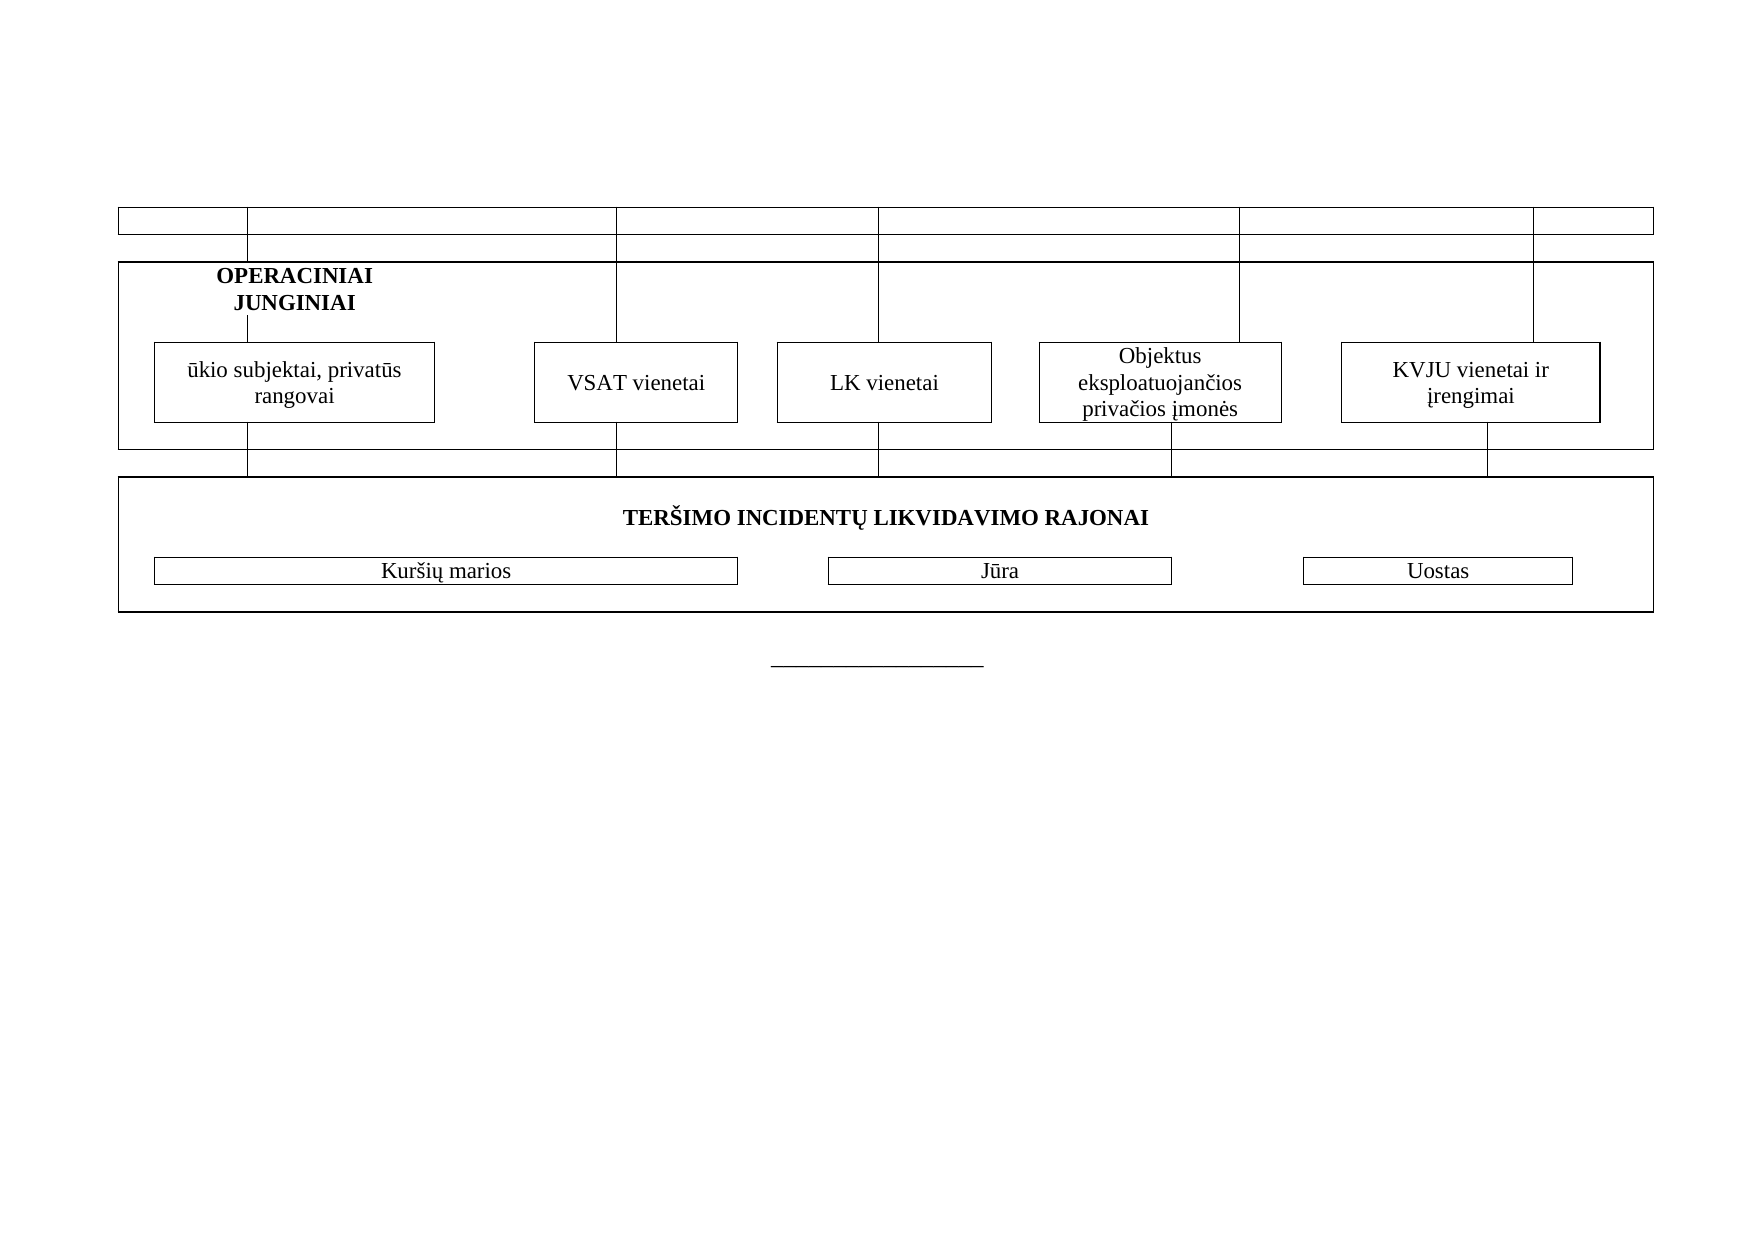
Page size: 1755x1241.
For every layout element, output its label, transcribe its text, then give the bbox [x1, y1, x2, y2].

table_cell [154, 423, 247, 449]
table_cell [1488, 422, 1653, 449]
table_cell [119, 342, 154, 422]
table_cell LK vienetai [778, 343, 991, 422]
table_cell [154, 478, 737, 504]
table_cell [435, 342, 460, 422]
table_cell [738, 208, 878, 234]
table_cell [460, 422, 492, 449]
table_cell [1240, 208, 1363, 234]
table_cell [1363, 263, 1533, 315]
table_cell [1363, 315, 1533, 342]
table_cell [879, 423, 992, 449]
table_cell [248, 208, 434, 234]
table_cell KVJU vienetai ir įrengimai [1342, 343, 1599, 422]
table_cell [617, 263, 737, 315]
table_cell [119, 315, 154, 342]
table_cell [992, 530, 1303, 557]
table_cell [154, 450, 247, 476]
table_cell ūkio subjektai, privatūs rangovai [155, 343, 434, 422]
table_cell [119, 208, 154, 234]
table_cell [738, 584, 992, 611]
table_cell [738, 478, 992, 504]
table_cell [738, 315, 878, 342]
table_cell [879, 208, 992, 234]
text _________________ [118, 641, 1636, 670]
table_cell [119, 584, 154, 611]
table_cell [992, 478, 1172, 504]
table_cell OPERACINIAI JUNGINIAI [154, 263, 434, 315]
table_cell [1172, 557, 1303, 584]
table_cell [492, 422, 616, 449]
table_cell Objektus eksploatuojančios privačios įmonės [1040, 343, 1281, 422]
table_cell [738, 235, 878, 261]
table_cell [492, 208, 616, 234]
table_cell [1573, 584, 1653, 611]
table_cell [992, 315, 1239, 342]
table_cell [118, 450, 154, 476]
table_cell [992, 263, 1239, 315]
table_cell [460, 315, 492, 342]
table_cell [460, 208, 492, 234]
table_cell [1282, 342, 1341, 422]
table_cell [434, 235, 460, 261]
table_cell [879, 235, 992, 261]
table_cell [1304, 530, 1573, 557]
table_cell Jūra [829, 558, 1171, 584]
table_cell [738, 557, 828, 584]
table_cell [992, 422, 1171, 449]
table_cell [1534, 208, 1653, 234]
table_cell [119, 422, 154, 449]
table_cell [1240, 315, 1363, 342]
table_cell [119, 557, 154, 584]
table_cell [1363, 208, 1533, 234]
table_cell [1172, 478, 1487, 504]
table_cell [879, 450, 992, 476]
table_cell [992, 235, 1239, 261]
table_cell [1488, 450, 1653, 476]
table_cell [738, 530, 992, 557]
table_cell [1172, 422, 1487, 449]
table_cell [1240, 263, 1363, 315]
table_cell [992, 208, 1239, 234]
table_cell [460, 263, 492, 315]
table_cell [248, 235, 434, 261]
table_cell [738, 263, 878, 315]
table_cell [492, 342, 534, 422]
table_cell [154, 585, 737, 611]
table_cell [492, 263, 616, 315]
table_cell [154, 208, 247, 234]
table_cell [617, 235, 737, 261]
table_cell [248, 315, 434, 342]
table_cell [1534, 235, 1653, 261]
table_cell [434, 315, 460, 342]
table_cell Kuršių marios [155, 558, 737, 584]
table_cell [1363, 235, 1533, 261]
table_cell [248, 423, 434, 449]
table_cell [434, 422, 460, 449]
table_cell [738, 450, 878, 476]
table_cell [119, 478, 154, 504]
table_cell [1534, 263, 1653, 315]
table_cell [992, 450, 1171, 476]
table_cell [119, 530, 154, 557]
table_cell [1534, 315, 1653, 342]
table_cell [434, 208, 460, 234]
table_cell [118, 235, 154, 261]
table_cell [492, 235, 616, 261]
table_cell [617, 423, 737, 449]
table_cell [460, 342, 492, 422]
table_cell [1573, 557, 1653, 584]
table_cell [154, 530, 737, 557]
table_cell [1601, 342, 1653, 422]
table_cell [434, 263, 460, 315]
table_cell [248, 450, 616, 476]
table_cell [738, 422, 878, 449]
table_cell [738, 342, 777, 422]
table_cell [154, 235, 247, 261]
table_cell [992, 584, 1303, 611]
table_cell [1172, 450, 1487, 476]
table_cell [879, 263, 992, 315]
table_cell [1304, 585, 1573, 611]
table_cell [992, 342, 1039, 422]
table_cell [154, 315, 247, 342]
table_cell [119, 263, 154, 315]
table_cell [617, 315, 737, 342]
table_cell VSAT vienetai [535, 343, 737, 422]
table_cell [1487, 478, 1653, 504]
table_cell [617, 450, 737, 476]
table_cell Uostas [1304, 558, 1572, 584]
table_cell [1573, 530, 1653, 557]
table_cell [460, 235, 492, 261]
table_cell TERŠIMO INCIDENTŲ LIKVIDAVIMO RAJONAI [119, 504, 1653, 530]
table_cell [617, 208, 737, 234]
table_cell [1240, 235, 1363, 261]
table_cell [879, 315, 992, 342]
table_cell [492, 315, 616, 342]
